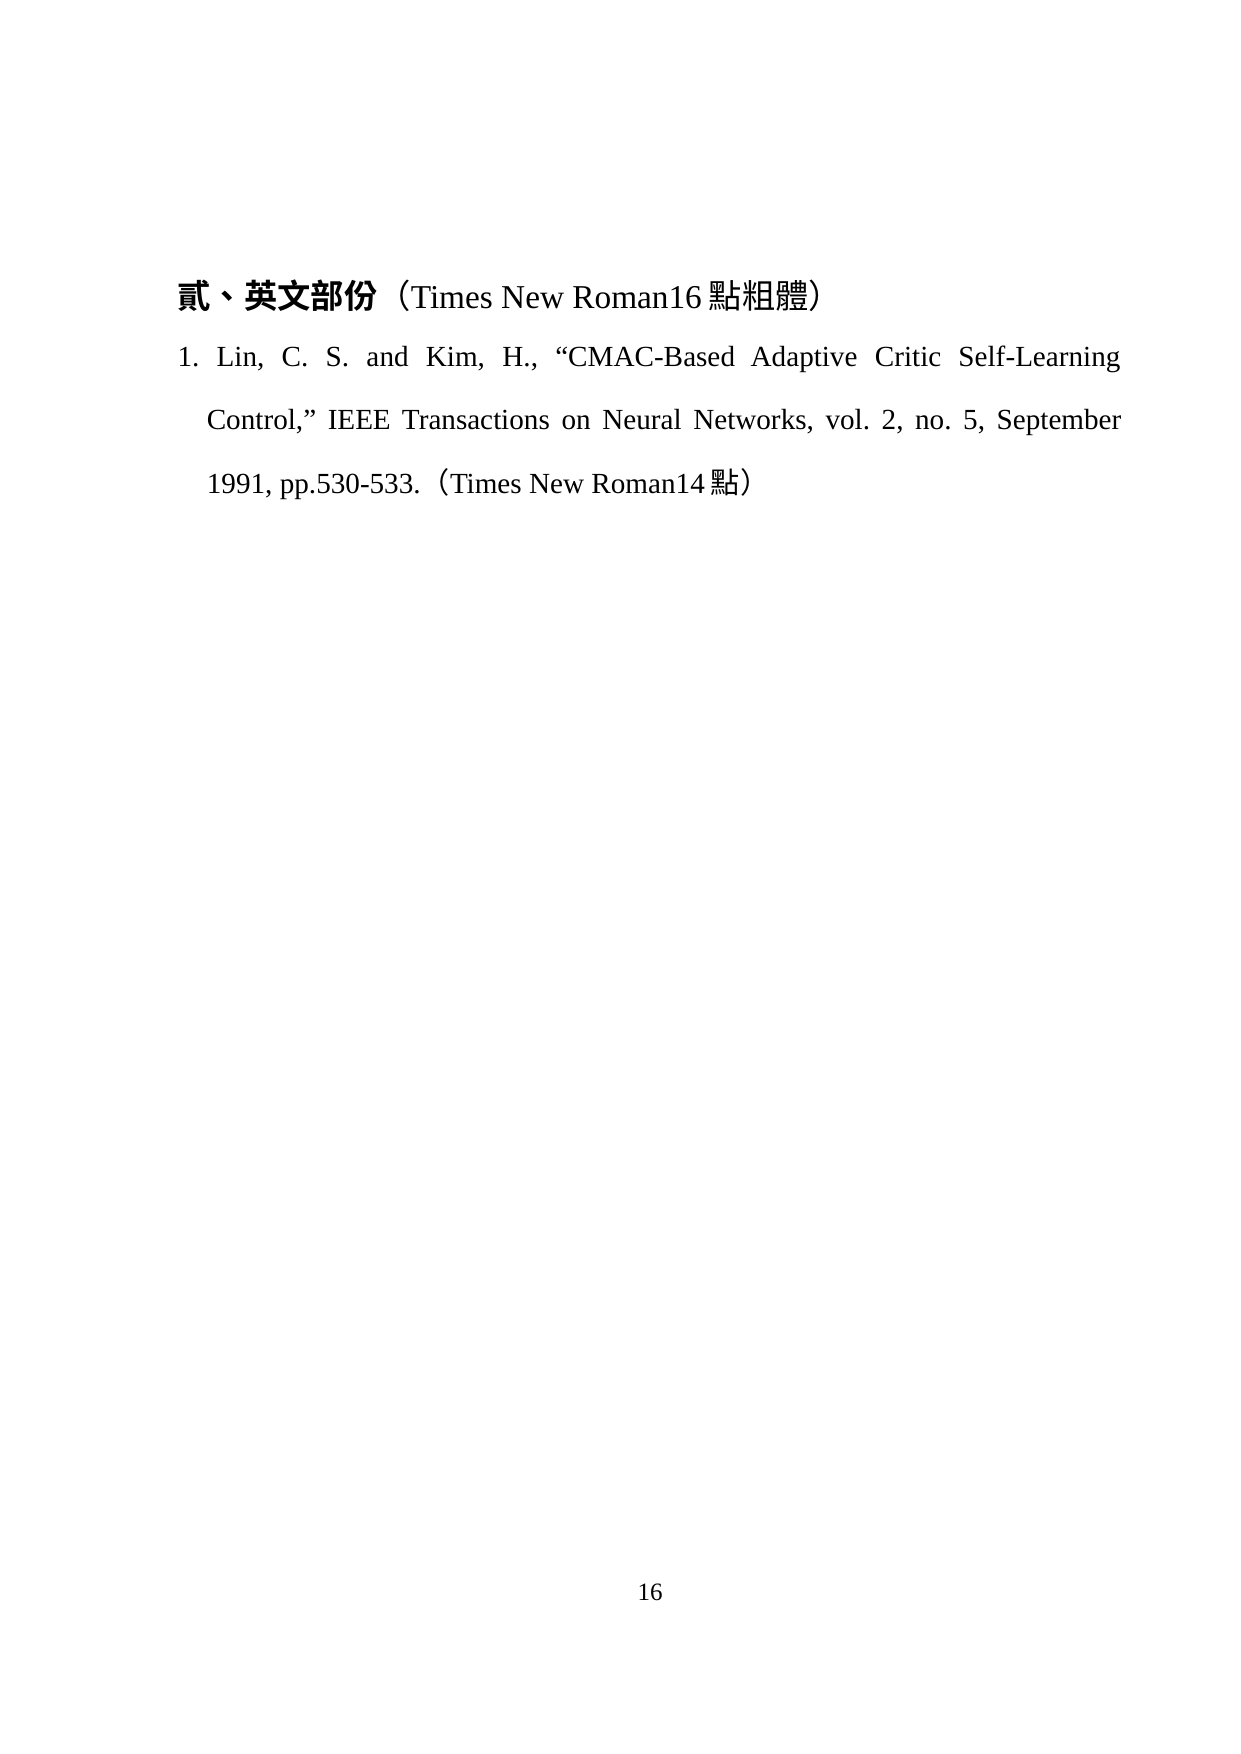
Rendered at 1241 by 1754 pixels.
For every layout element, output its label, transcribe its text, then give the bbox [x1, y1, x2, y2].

text 1. Lin, C. S. and Kim, H., “CMAC-Based Adaptive Critic Self-Learning Control,” IEEE Transactions on Neural Networks, vol. 2, no. 5, September 1991, pp.530-533.（Times New Roman14點） [177, 314, 1122, 502]
text 貳、英文部份（Times New Roman16點粗體） [177, 252, 1122, 314]
